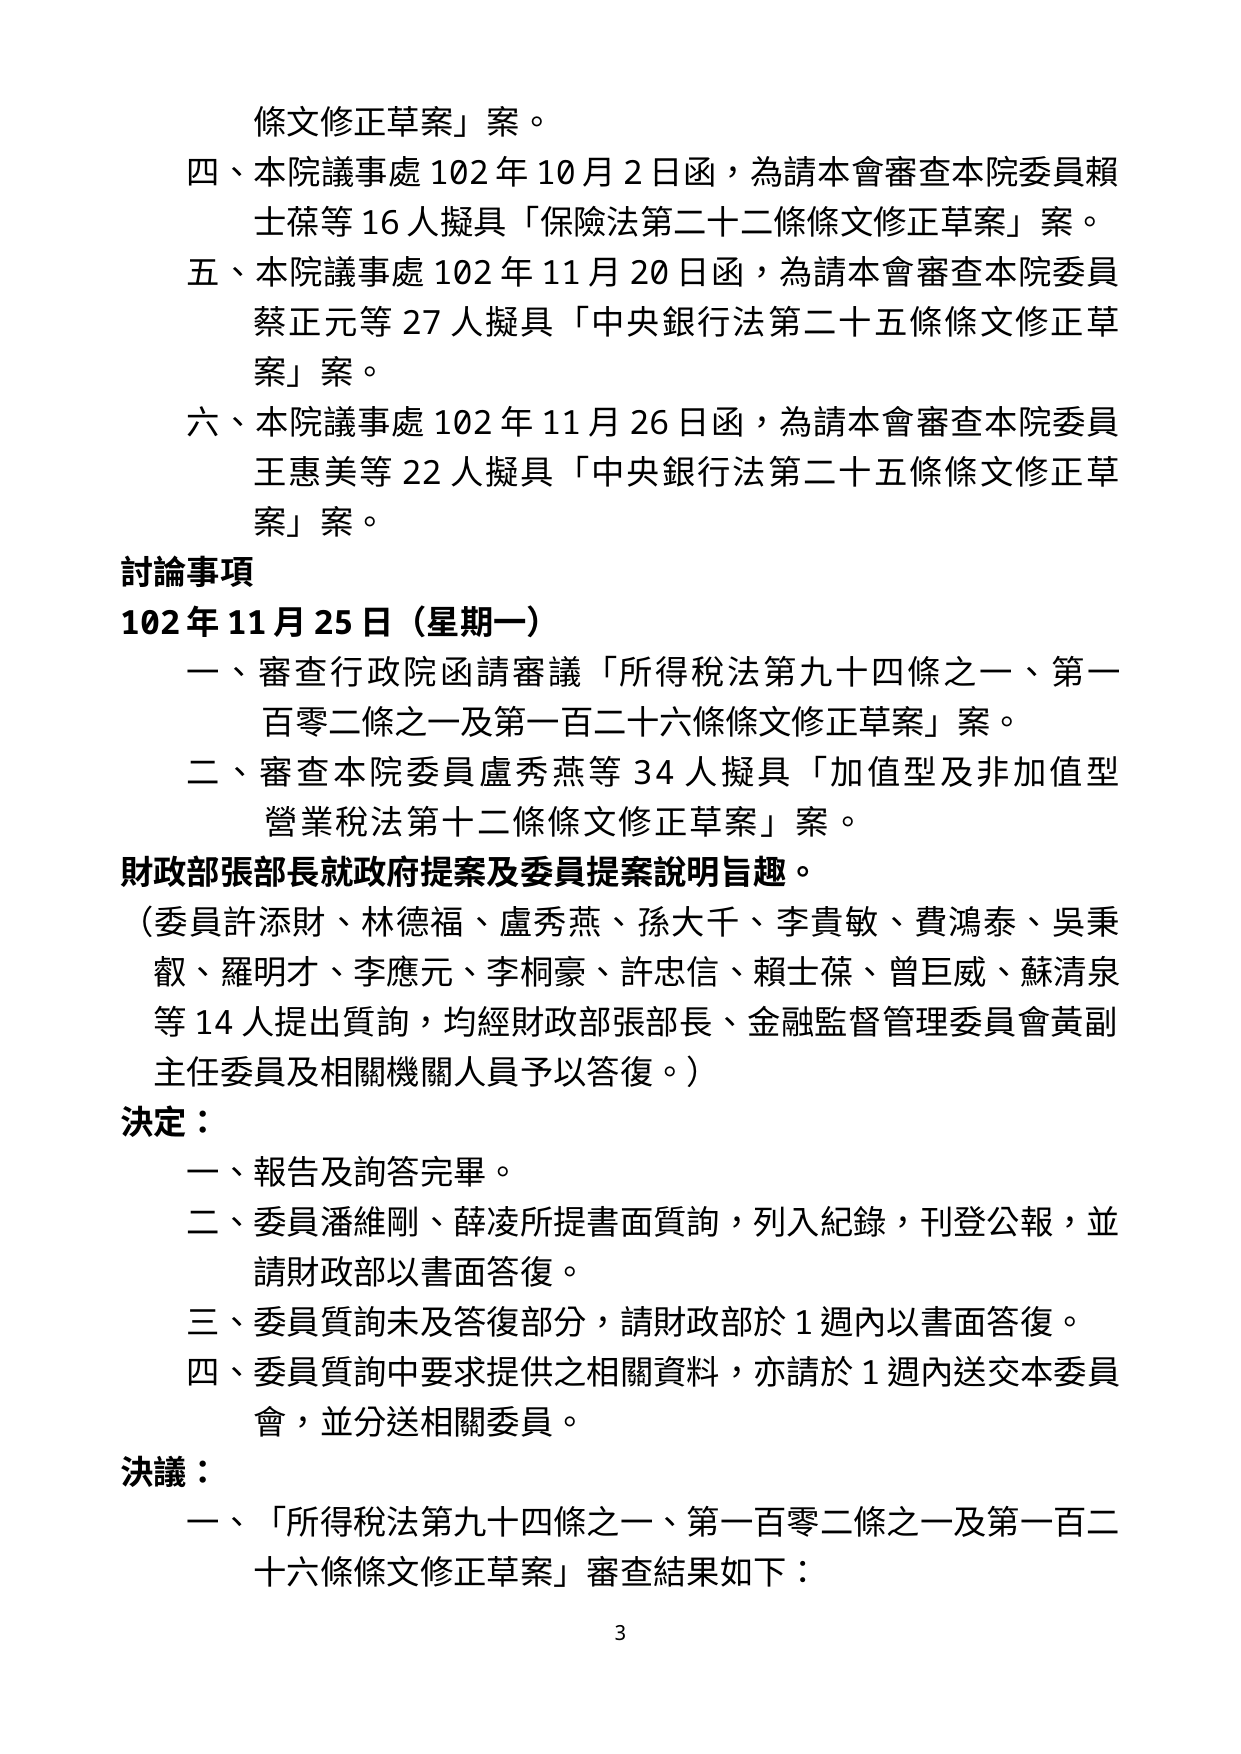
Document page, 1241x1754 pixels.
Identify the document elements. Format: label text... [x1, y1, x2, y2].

text 討論事項 [120, 544, 1120, 594]
text 條文修正草案」案。 [187, 94, 1120, 144]
text 四、委員質詢中要求提供之相關資料，亦請於1週內送交本委員會，並分送相關委員。 [187, 1344, 1120, 1444]
text 102年11月25日（星期一） [120, 594, 1120, 644]
text 一、報告及詢答完畢。 [187, 1144, 1120, 1194]
text 四、本院議事處102年10月2日函，為請本會審查本院委員賴士葆等16人擬具「保險法第二十二條條文修正草案」案。 [187, 144, 1120, 244]
text 決定： [120, 1094, 1120, 1144]
text 決議： [120, 1444, 1120, 1494]
text 二、委員潘維剛、薛凌所提書面質詢，列入紀錄，刊登公報，並請財政部以書面答復。 [187, 1194, 1120, 1294]
text 一、「所得稅法第九十四條之一、第一百零二條之一及第一百二十六條條文修正草案」審查結果如下： [187, 1494, 1120, 1594]
text 一、審查行政院函請審議「所得稅法第九十四條之一、第一百零二條之一及第一百二十六條條文修正草案」案。 [187, 644, 1120, 744]
text 三、委員質詢未及答復部分，請財政部於1週內以書面答復。 [187, 1294, 1120, 1344]
text 五、本院議事處102年11月20日函，為請本會審查本院委員蔡正元等27人擬具「中央銀行法第二十五條條文修正草案」案。 [187, 244, 1120, 394]
text 財政部張部長就政府提案及委員提案說明旨趣。 [120, 844, 1120, 894]
text 六、本院議事處102年11月26日函，為請本會審查本院委員王惠美等22人擬具「中央銀行法第二十五條條文修正草案」案。 [187, 394, 1120, 544]
text 二、審查本院委員盧秀燕等34人擬具「加值型及非加值型營業稅法第十二條條文修正草案」案。 [187, 744, 1120, 844]
text （委員許添財、林德福、盧秀燕、孫大千、李貴敏、費鴻泰、吳秉叡、羅明才、李應元、李桐豪、許忠信、賴士葆、曾巨威、蘇清泉等14人提出質詢，均經財政部張部長、金融監督管理委員會黃副主任委員及相關機關人員予以答復。） [120, 894, 1120, 1094]
